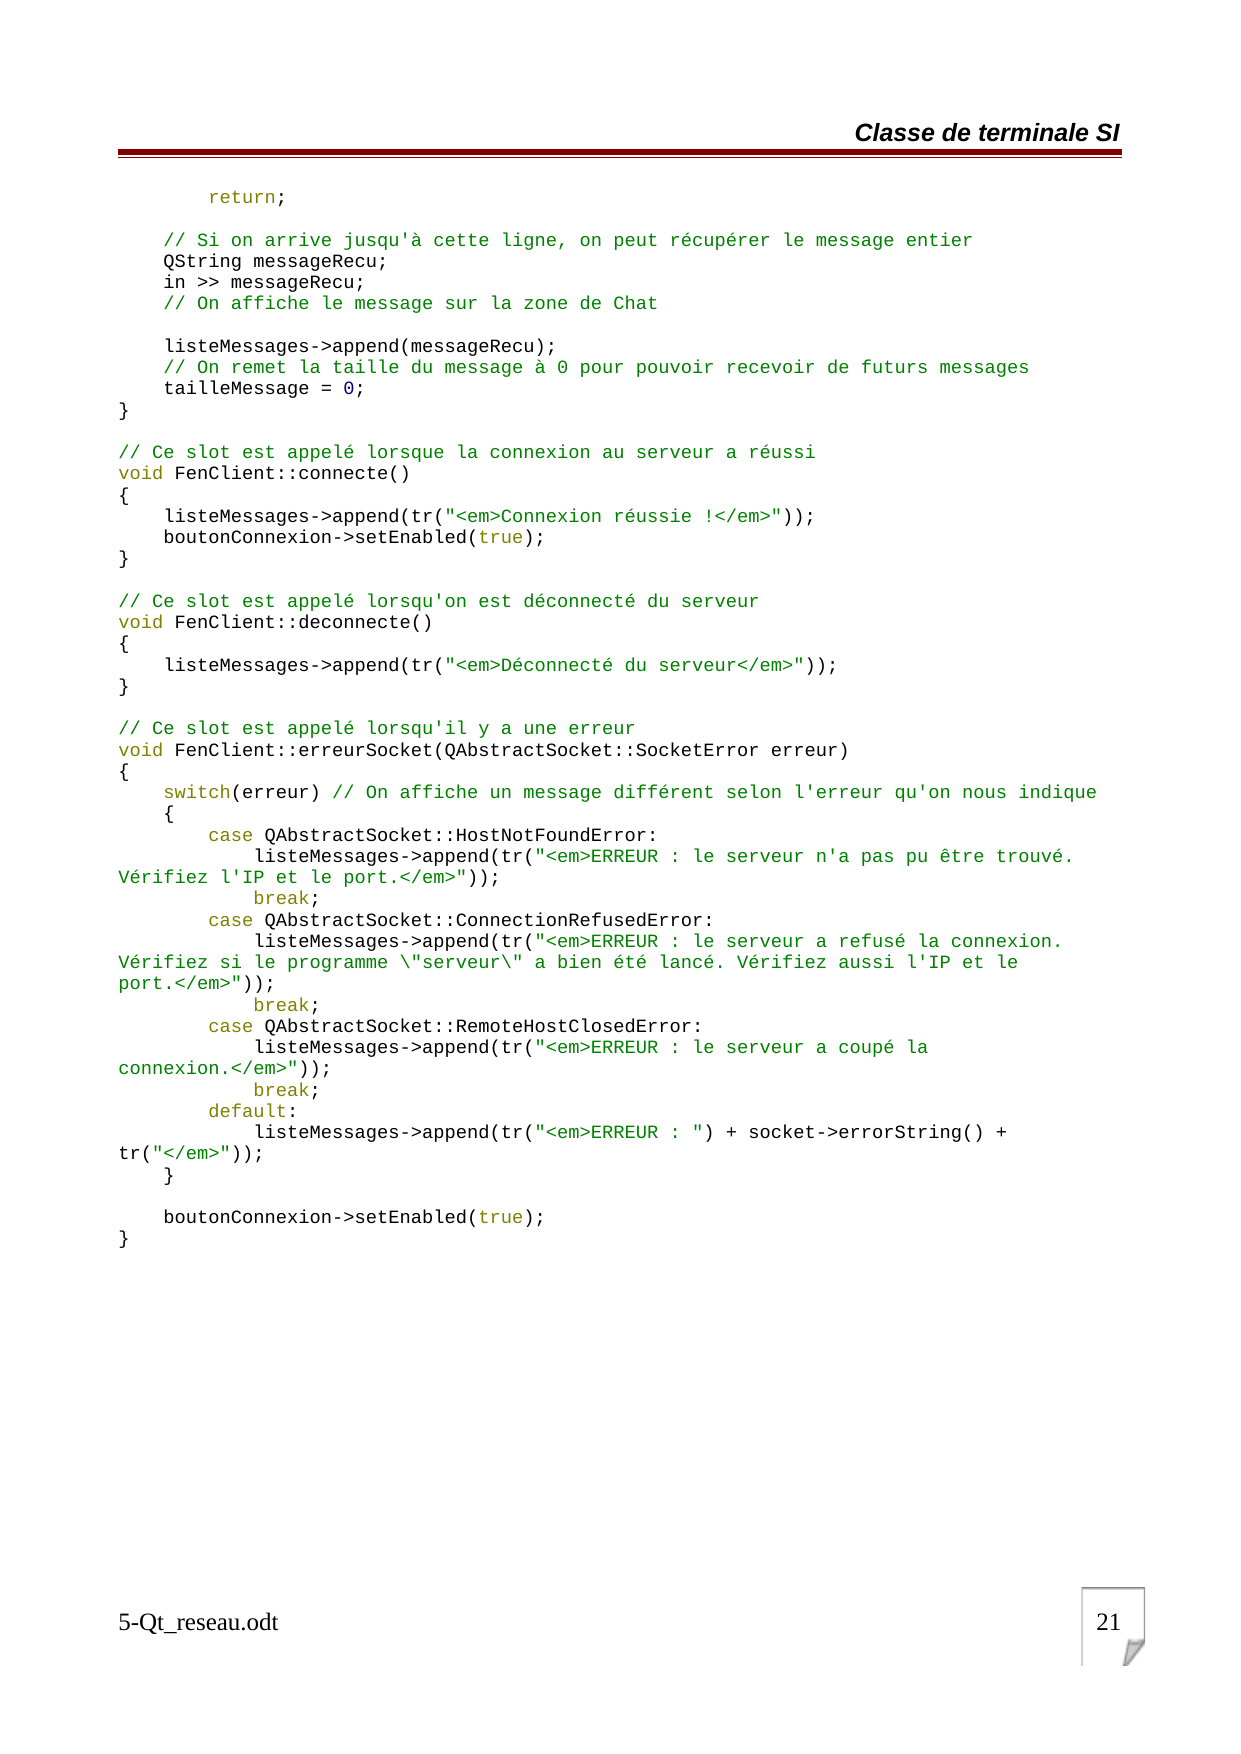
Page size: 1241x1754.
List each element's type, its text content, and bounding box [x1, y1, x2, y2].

text // On remet la taille du message à 0 pour pouvoir recevoir de futurs messages [118, 358, 1122, 379]
text boutonConnexion->setEnabled(true); [118, 1208, 1122, 1229]
text } [118, 1165, 1122, 1187]
text // Si on arrive jusqu'à cette ligne, on peut récupérer le message entier [118, 230, 1122, 252]
text listeMessages->append(tr("<em>ERREUR : le serveur a coupé la connexion.</em>")); [118, 1038, 1122, 1080]
text { [118, 634, 1122, 655]
text listeMessages->append(tr("<em>ERREUR : ") + socket->errorString() + tr("</em>")); [118, 1123, 1122, 1165]
text void FenClient::deconnecte() [118, 613, 1122, 634]
text { [118, 485, 1122, 507]
text QString messageRecu; [118, 252, 1122, 273]
text case QAbstractSocket::HostNotFoundError: [118, 825, 1122, 847]
text } [118, 1229, 1122, 1250]
text break; [118, 889, 1122, 910]
text listeMessages->append(tr("<em>ERREUR : le serveur n'a pas pu être trouvé. Vérifiez l'IP et le port.</em>")); [118, 847, 1122, 889]
text tailleMessage = 0; [118, 379, 1122, 400]
text // Ce slot est appelé lorsqu'il y a une erreur [118, 719, 1122, 740]
text } [118, 400, 1122, 422]
text in >> messageRecu; [118, 273, 1122, 294]
text boutonConnexion->setEnabled(true); [118, 528, 1122, 549]
text // On affiche le message sur la zone de Chat [118, 294, 1122, 315]
text listeMessages->append(tr("<em>Connexion réussie !</em>")); [118, 507, 1122, 528]
text // Ce slot est appelé lorsqu'on est déconnecté du serveur [118, 592, 1122, 613]
text { [118, 804, 1122, 825]
text listeMessages->append(tr("<em>Déconnecté du serveur</em>")); [118, 655, 1122, 677]
text switch(erreur) // On affiche un message différent selon l'erreur qu'on nous indique [118, 783, 1122, 804]
text // Ce slot est appelé lorsque la connexion au serveur a réussi [118, 443, 1122, 464]
text listeMessages->append(messageRecu); [118, 337, 1122, 358]
text listeMessages->append(tr("<em>ERREUR : le serveur a refusé la connexion. Vérifiez si le programme \"serveur\" a bien été lancé. Vérifiez aussi l'IP et le port.</em>")); [118, 932, 1122, 995]
text break; [118, 1080, 1122, 1102]
text } [118, 549, 1122, 570]
text case QAbstractSocket::RemoteHostClosedError: [118, 1017, 1122, 1038]
text void FenClient::erreurSocket(QAbstractSocket::SocketError erreur) [118, 740, 1122, 762]
text } [118, 677, 1122, 698]
text case QAbstractSocket::ConnectionRefusedError: [118, 910, 1122, 932]
text { [118, 762, 1122, 783]
text void FenClient::connecte() [118, 464, 1122, 485]
text return; [118, 188, 1122, 209]
text default: [118, 1102, 1122, 1123]
text break; [118, 995, 1122, 1017]
